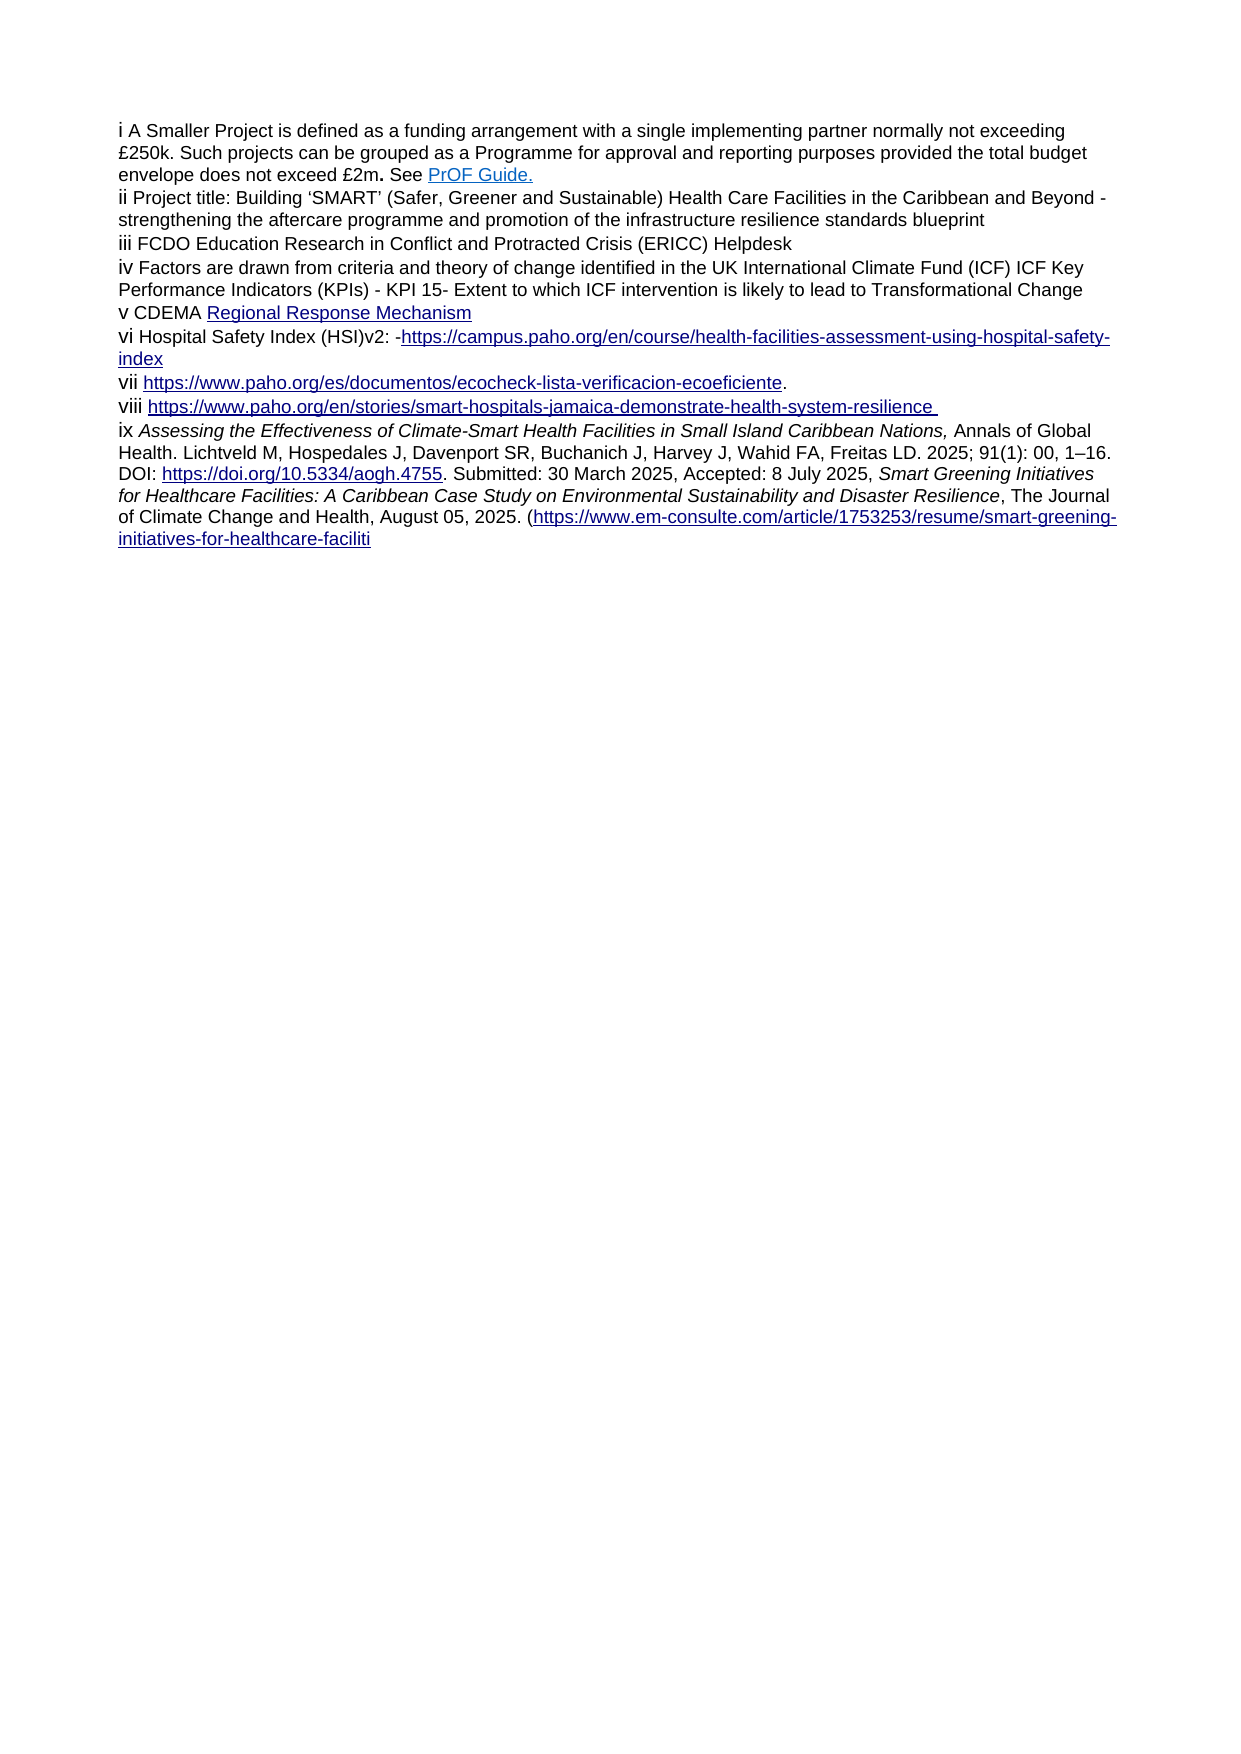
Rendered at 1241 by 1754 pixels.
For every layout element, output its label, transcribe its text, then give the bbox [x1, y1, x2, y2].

list Hospital Safety Index (HSI)v2: -https://campus.paho.org/en/course/health-facilities-assessment-using-hospital-safety-index [118, 324, 1122, 370]
list Project title: Building ‘SMART’ (Safer, Greener and Sustainable) Health Care Facilities in the Caribbean and Beyond - strengthening the aftercare programme and promotion of the infrastructure resilience standards blueprint [118, 185, 1122, 231]
list Factors are drawn from criteria and theory of change identified in the UK International Climate Fund (ICF) ICF Key Performance Indicators (KPIs) - KPI 15- Extent to which ICF intervention is likely to lead to Transformational Change [118, 255, 1122, 300]
list CDEMA Regional Response Mechanism [118, 300, 1122, 324]
list https://www.paho.org/es/documentos/ecocheck-lista-verificacion-ecoeficiente. [118, 370, 1122, 394]
list Assessing the Effectiveness of Climate-Smart Health Facilities in Small Island Caribbean Nations, Annals of Global Health. Lichtveld M, Hospedales J, Davenport SR, Buchanich J, Harvey J, Wahid FA, Freitas LD. 2025; 91(1): 00, 1–16. DOI: https://doi.org/10.5334/aogh.4755. Submitted: 30 March 2025, Accepted: 8 July 2025, Smart Greening Initiatives for Healthcare Facilities: A Caribbean Case Study on Environmental Sustainability and Disaster Resilience, The Journal of Climate Change and Health, August 05, 2025. (https://www.em-consulte.com/article/1753253/resume/smart-greening-initiatives-for-healthcare-faciliti [118, 418, 1122, 549]
list https://www.paho.org/en/stories/smart-hospitals-jamaica-demonstrate-health-system-resilience [118, 394, 1122, 418]
list FCDO Education Research in Conflict and Protracted Crisis (ERICC) Helpdesk [118, 231, 1122, 255]
